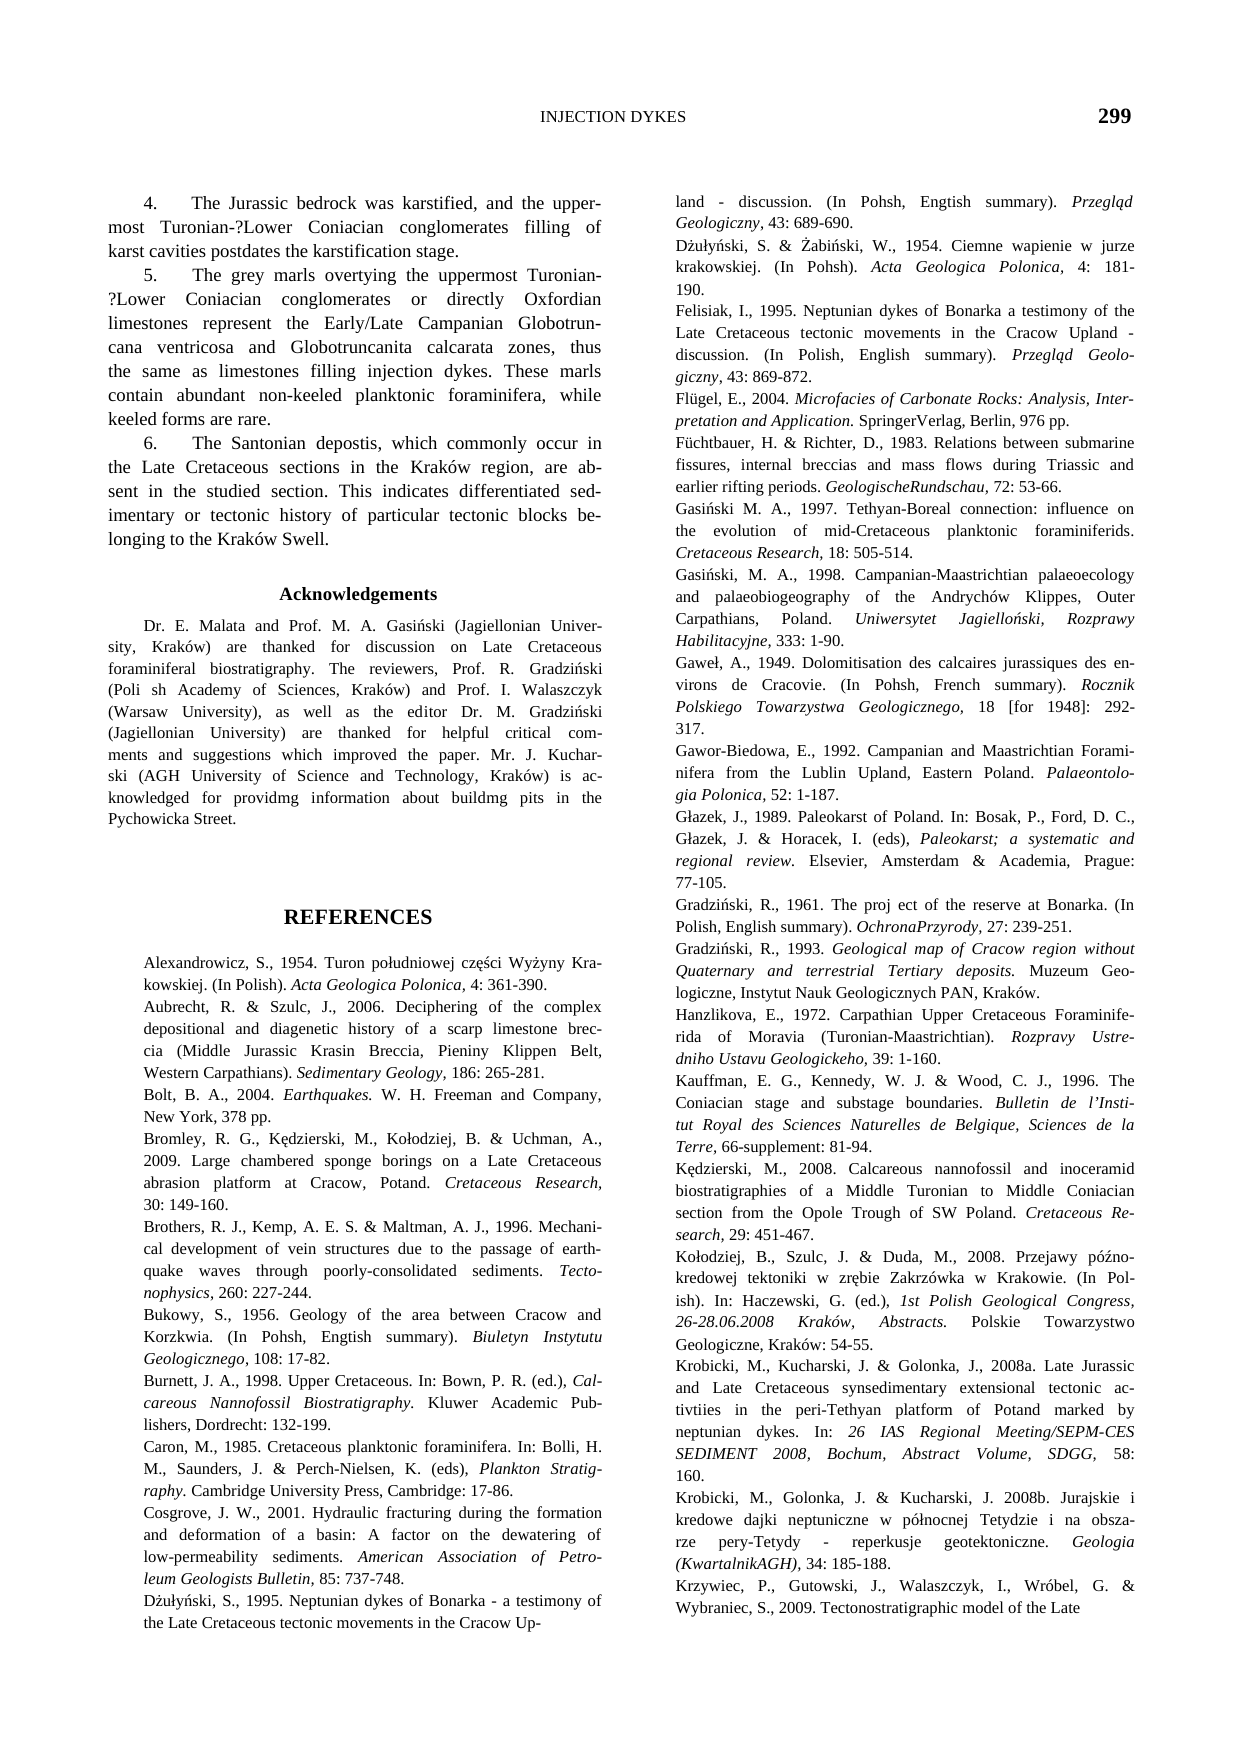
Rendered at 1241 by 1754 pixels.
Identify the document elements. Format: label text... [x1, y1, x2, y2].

text Krzywiec, P., Gutowski, J., Walaszczyk, I., Wróbel, G. & Wybraniec, S., 2009. Tectonostratigraphic model of the Late [675, 1574, 1135, 1618]
text Alexandrowicz, S., 1954. Turon południowej części Wyżyny Kra- kowskiej. (In Polish). Acta Geologica Polonica, 4: 361-390. [143, 951, 602, 995]
text Krobicki, M., Kucharski, J. & Golonka, J., 2008a. Late Jurassic and Late Cretaceous synsedimentary extensional tectonic ac- tivtiies in the peri-Tethyan platform of Potand marked by neptunian dykes. In: 26 IAS Regional Meeting/SEPM-CES SEDIMENT 2008, Bochum, Abstract Volume, SDGG, 58: 160. [675, 1354, 1135, 1486]
text Flügel, E., 2004. Microfacies of Carbonate Rocks: Analysis, Inter- pretation and Application. SpringerVerlag, Berlin, 976 pp. [675, 387, 1135, 431]
text Bromley, R. G., Kędzierski, M., Kołodziej, B. & Uchman, A., 2009. Large chambered sponge borings on a Late Cretaceous abrasion platform at Cracow, Potand. Cretaceous Research, 30: 149-160. [143, 1127, 602, 1215]
text Krobicki, M., Golonka, J. & Kucharski, J. 2008b. Jurajskie i kredowe dajki neptuniczne w północnej Tetydzie i na obsza- rze pery-Tetydy - reperkusje geotektoniczne. Geologia (KwartalnikAGH), 34: 185-188. [675, 1486, 1135, 1574]
text Gradziński, R., 1961. The proj ect of the reserve at Bonarka. (In Polish, English summary). OchronaPrzyrody, 27: 239-251. [675, 893, 1135, 937]
text land - discussion. (In Pohsh, Engtish summary). Przegląd Geologiczny, 43: 689-690. [675, 189, 1133, 233]
list The grey marls overtying the uppermost Turonian- ?Lower Coniacian conglomerates or directly Oxfordian limestones represent the Early/Late Campanian Globotrun- cana ventricosa and Globotruncanita calcarata zones, thus the same as limestones filling injection dykes. These marls contain abundant non-keeled planktonic foraminifera, while keeled forms are rare. [108, 262, 602, 430]
text Dżułyński, S., 1995. Neptunian dykes of Bonarka - a testimony of the Late Cretaceous tectonic movements in the Cracow Up- [143, 1588, 602, 1632]
text Kauffman, E. G., Kennedy, W. J. & Wood, C. J., 1996. The Coniacian stage and substage boundaries. Bulletin de l’Insti- tut Royal des Sciences Naturelles de Belgique, Sciences de la Terre, 66-supplement: 81-94. [675, 1069, 1135, 1157]
text Gasiński, M. A., 1998. Campanian-Maastrichtian palaeoecology and palaeobiogeography of the Andrychów Klippes, Outer Carpathians, Poland. Uniwersytet Jagielloński, Rozprawy Habilitacyjne, 333: 1-90. [675, 563, 1135, 651]
text Dr. E. Malata and Prof. M. A. Gasiński (Jagiellonian Univer- sity, Kraków) are thanked for discussion on Late Cretaceous foraminiferal biostratigraphy. The reviewers, Prof. R. Gradziński (Poli sh Academy of Sciences, Kraków) and Prof. I. Walaszczyk (Warsaw University), as well as the editor Dr. M. Gradziński (Jagiellonian University) are thanked for helpful critical com- ments and suggestions which improved the paper. Mr. J. Kuchar- ski (AGH University of Science and Technology, Kraków) is ac- knowledged for providmg information about buildmg pits in the Pychowicka Street. [108, 614, 602, 829]
text Brothers, R. J., Kemp, A. E. S. & Maltman, A. J., 1996. Mechani- cal development of vein structures due to the passage of earth- quake waves through poorly-consolidated sediments. Tecto- nophysics, 260: 227-244. [143, 1215, 602, 1303]
text 299 [1098, 106, 1131, 127]
text Kędzierski, M., 2008. Calcareous nannofossil and inoceramid biostratigraphies of a Middle Turonian to Middle Coniacian section from the Opole Trough of SW Poland. Cretaceous Re- search, 29: 451-467. [675, 1157, 1135, 1244]
text Gradziński, R., 1993. Geological map of Cracow region without Quaternary and terrestrial Tertiary deposits. Muzeum Geo- logiczne, Instytut Nauk Geologicznych PAN, Kraków. [675, 937, 1135, 1003]
text Bolt, B. A., 2004. Earthquakes. W. H. Freeman and Company, New York, 378 pp. [143, 1083, 602, 1127]
list The Santonian depostis, which commonly occur in the Late Cretaceous sections in the Kraków region, are ab- sent in the studied section. This indicates differentiated sed- imentary or tectonic history of particular tectonic blocks be- longing to the Kraków Swell. [108, 430, 602, 550]
subtitle REFERENCES [110, 907, 606, 929]
text Felisiak, I., 1995. Neptunian dykes of Bonarka a testimony of the Late Cretaceous tectonic movements in the Cracow Upland - discussion. (In Polish, English summary). Przegląd Geolo- giczny, 43: 869-872. [675, 299, 1135, 387]
text Gaweł, A., 1949. Dolomitisation des calcaires jurassiques des en- virons de Cracovie. (In Pohsh, French summary). Rocznik Polskiego Towarzystwa Geologicznego, 18 [for 1948]: 292- 317. [675, 651, 1135, 739]
text Aubrecht, R. & Szulc, J., 2006. Deciphering of the complex depositional and diagenetic history of a scarp limestone brec- cia (Middle Jurassic Krasin Breccia, Pieniny Klippen Belt, Western Carpathians). Sedimentary Geology, 186: 265-281. [143, 995, 602, 1083]
text Gasiński M. A., 1997. Tethyan-Boreal connection: influence on the evolution of mid-Cretaceous planktonic foraminiferids. Cretaceous Research, 18: 505-514. [675, 497, 1135, 563]
text Głazek, J., 1989. Paleokarst of Poland. In: Bosak, P., Ford, D. C., Głazek, J. & Horacek, I. (eds), Paleokarst; a systematic and regional review. Elsevier, Amsterdam & Academia, Prague: 77-105. [675, 805, 1135, 893]
text Burnett, J. A., 1998. Upper Cretaceous. In: Bown, P. R. (ed.), Cal- careous Nannofossil Biostratigraphy. Kluwer Academic Pub- lishers, Dordrecht: 132-199. [143, 1369, 602, 1435]
text INJECTION DYKES [540, 109, 686, 126]
text Bukowy, S., 1956. Geology of the area between Cracow and Korzkwia. (In Pohsh, Engtish summary). Biuletyn Instytutu Geologicznego, 108: 17-82. [143, 1303, 602, 1369]
list The Jurassic bedrock was karstified, and the upper- most Turonian-?Lower Coniacian conglomerates filling of karst cavities postdates the karstification stage. [108, 190, 602, 262]
text Cosgrove, J. W., 2001. Hydraulic fracturing during the formation and deformation of a basin: A factor on the dewatering of low-permeability sediments. American Association of Petro- leum Geologists Bulletin, 85: 737-748. [143, 1501, 602, 1588]
text Hanzlikova, E., 1972. Carpathian Upper Cretaceous Foraminife- rida of Moravia (Turonian-Maastrichtian). Rozpravy Ustre- dniho Ustavu Geologickeho, 39: 1-160. [675, 1003, 1135, 1069]
text Acknowledgements [110, 585, 606, 604]
text Kołodziej, B., Szulc, J. & Duda, M., 2008. Przejawy późno- kredowej tektoniki w zrębie Zakrzówka w Krakowie. (In Pol- ish). In: Haczewski, G. (ed.), 1st Polish Geological Congress, 26-28.06.2008 Kraków, Abstracts. Polskie Towarzystwo Geologiczne, Kraków: 54-55. [675, 1244, 1135, 1354]
text Dżułyński, S. & Żabiński, W., 1954. Ciemne wapienie w jurze krakowskiej. (In Pohsh). Acta Geologica Polonica, 4: 181- 190. [675, 233, 1135, 299]
text Gawor-Biedowa, E., 1992. Campanian and Maastrichtian Forami- nifera from the Lublin Upland, Eastern Poland. Palaeontolo- gia Polonica, 52: 1-187. [675, 739, 1135, 805]
text Füchtbauer, H. & Richter, D., 1983. Relations between submarine fissures, internal breccias and mass flows during Triassic and earlier rifting periods. GeologischeRundschau, 72: 53-66. [675, 431, 1135, 497]
text Caron, M., 1985. Cretaceous planktonic foraminifera. In: Bolli, H. M., Saunders, J. & Perch-Nielsen, K. (eds), Plankton Stratig- raphy. Cambridge University Press, Cambridge: 17-86. [143, 1435, 602, 1501]
